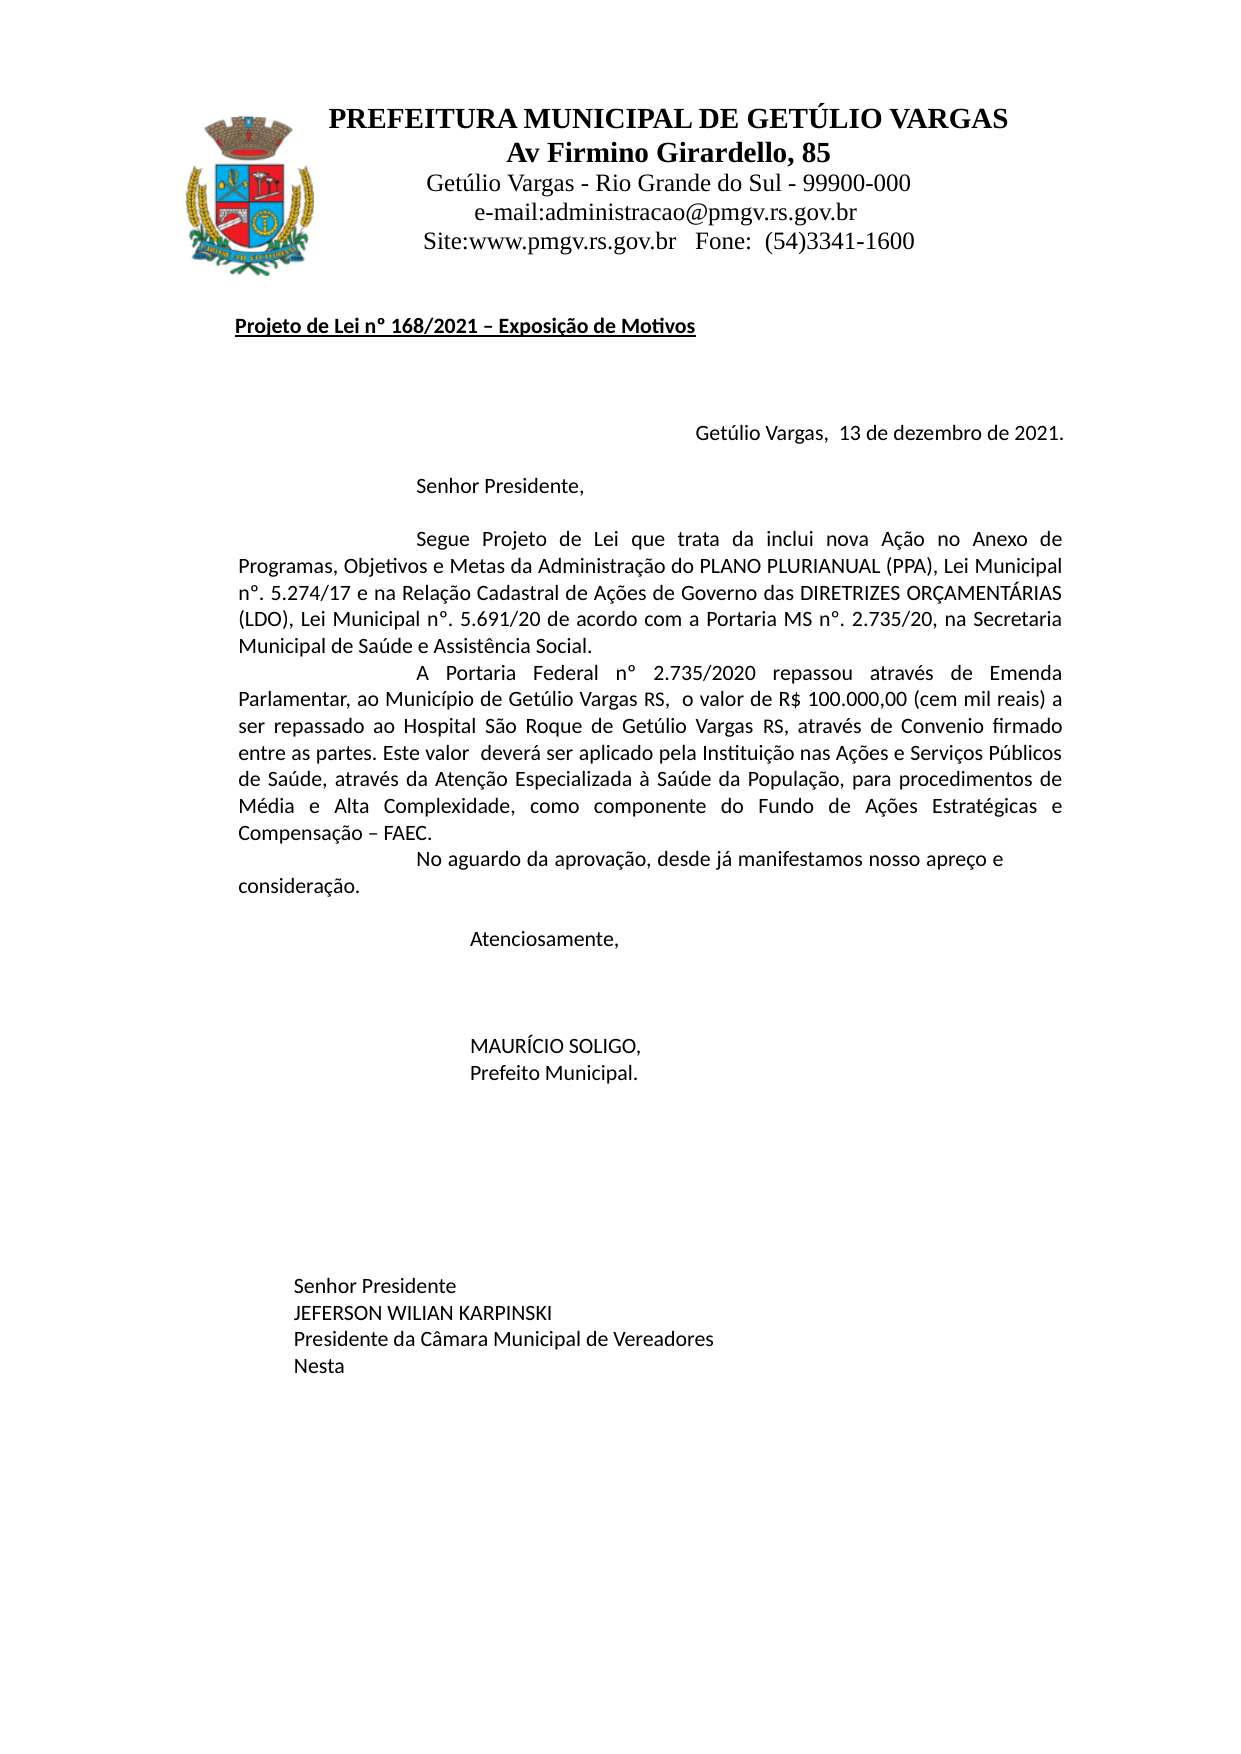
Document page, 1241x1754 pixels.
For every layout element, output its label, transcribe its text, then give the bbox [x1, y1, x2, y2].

text Atenciosamente, [294, 926, 1004, 952]
text Senhor Presidente, [238, 472, 1004, 499]
text Projeto de Lei nº 168/2021 – Exposição de Motivos [235, 312, 1004, 339]
text Nesta [294, 1352, 1004, 1406]
text A Portaria Federal nº 2.735/2020 repassou através de Emenda Parlamentar, ao Município de Getúlio Vargas RS, o valor de R$ 100.000,00 (cem mil reais) a ser repassado ao Hospital São Roque de Getúlio Vargas RS, através de Convenio firmado entre as partes. Este valor deverá ser aplicado pela Instituição nas Ações e Serviços Públicos de Saúde, através da Atenção Especializada à Saúde da População, para procedimentos de Média e Alta Complexidade, como componente do Fundo de Ações Estratégicas e Compensação – FAEC. [238, 659, 1063, 846]
text Segue Projeto de Lei que trata da inclui nova Ação no Anexo de Programas, Objetivos e Metas da Administração do PLANO PLURIANUAL (PPA), Lei Municipal nº. 5.274/17 e na Relação Cadastral de Ações de Governo das DIRETRIZES ORÇAMENTÁRIAS (LDO), Lei Municipal nº. 5.691/20 de acordo com a Portaria MS nº. 2.735/20, na Secretaria Municipal de Saúde e Assistência Social. [238, 526, 1063, 659]
text JEFERSON WILIAN KARPINSKI [294, 1299, 1004, 1326]
text MAURÍCIO SOLIGO, [294, 1032, 1004, 1059]
text Prefeito Municipal. [294, 1059, 1004, 1086]
text Getúlio Vargas, 13 de dezembro de 2021. [295, 419, 1064, 446]
text No aguardo da aprovação, desde já manifestamos nosso apreço e consideração. [238, 846, 1004, 899]
text Presidente da Câmara Municipal de Vereadores [294, 1326, 1004, 1352]
text Senhor Presidente [294, 1272, 1004, 1299]
